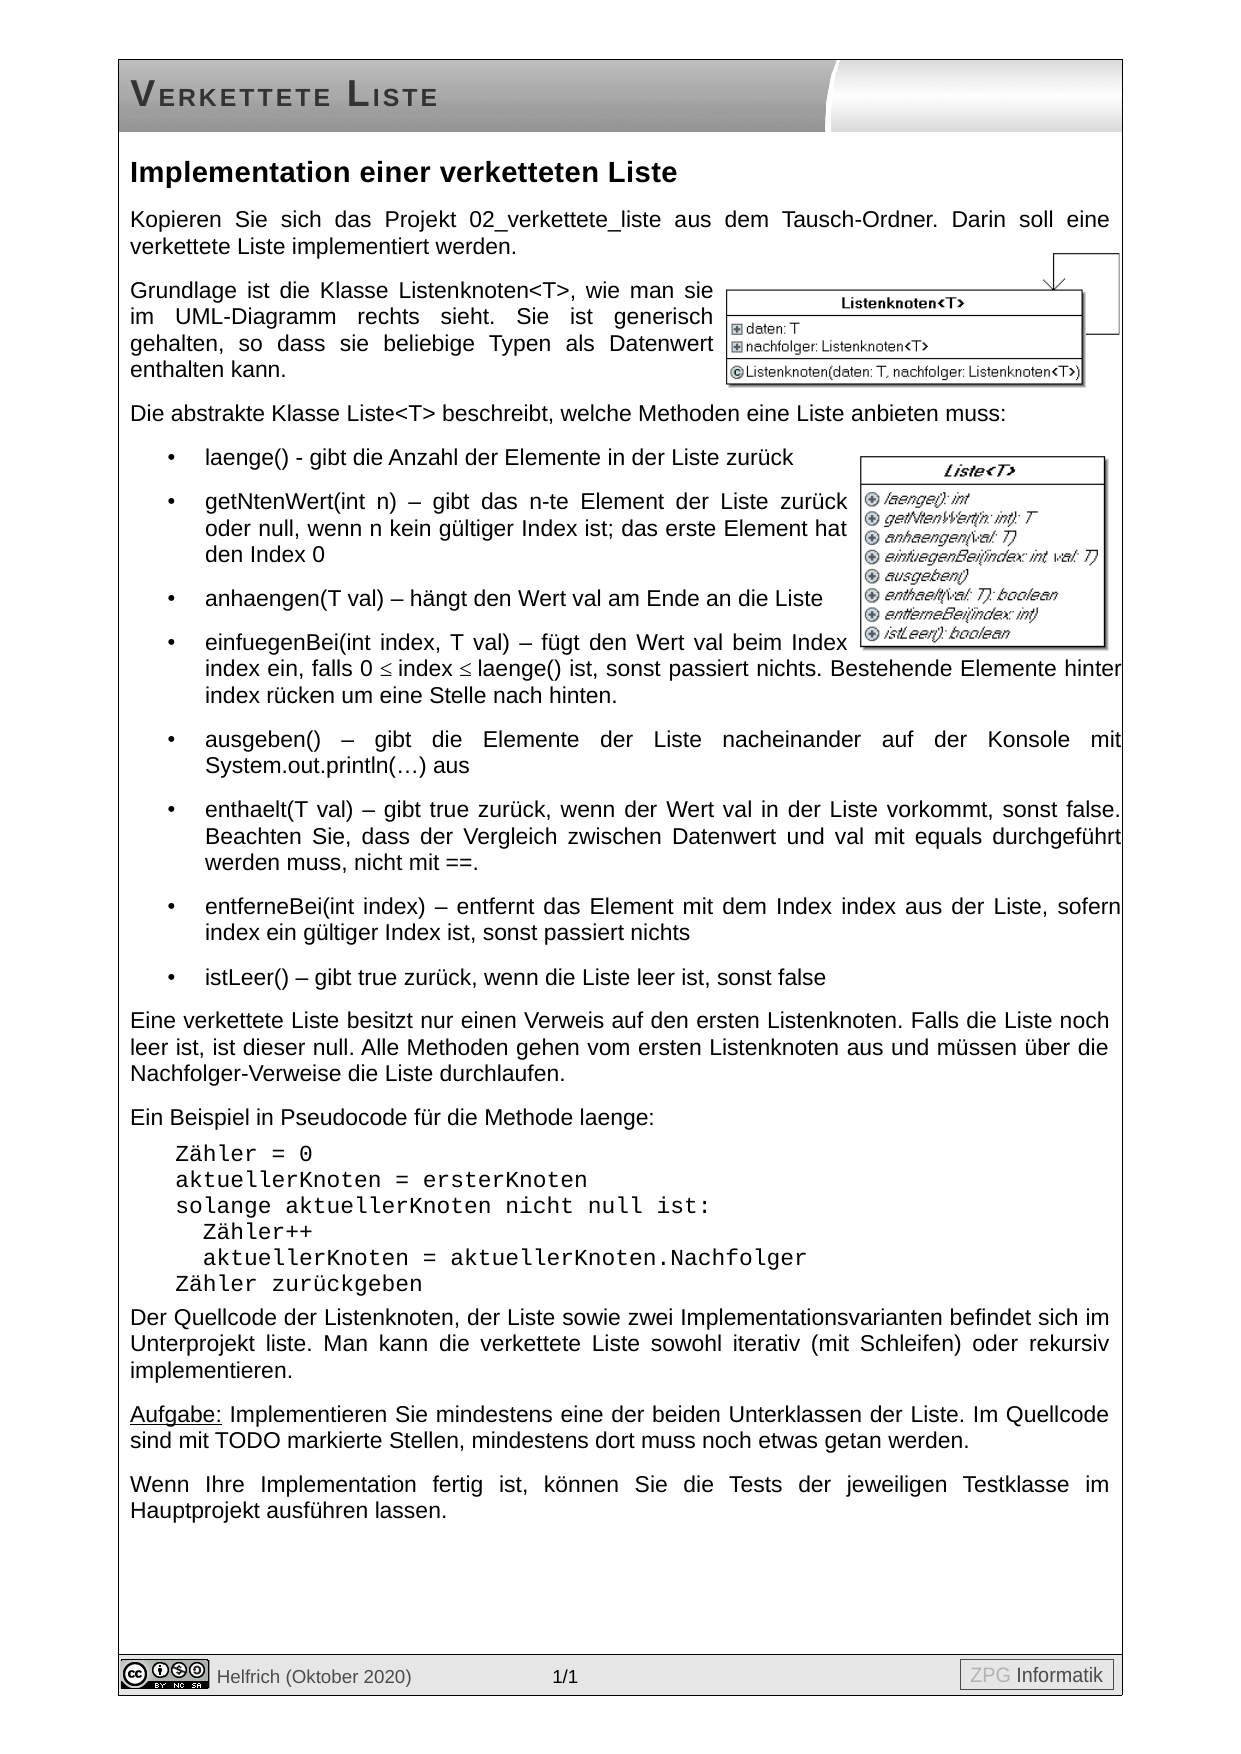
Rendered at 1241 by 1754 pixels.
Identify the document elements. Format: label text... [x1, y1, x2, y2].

text Der Quellcode der Listenknoten, der Liste sowie zwei Implementationsvarianten befindet sich im Unterprojekt liste. Man kann die verkettete Liste sowohl iterativ (mit Schleifen) oder rekursiv implementieren. [130, 1304, 1110, 1383]
list einfuegenBei(int index, T val) – fügt den Wert val beim Index index ein, falls 0 ≤ index ≤ laenge() ist, sonst passiert nichts. Bestehende Elemente hinter index rücken um eine Stelle nach hinten. [167, 629, 1122, 708]
text Die abstrakte Klasse Liste<T> beschreibt, welche Methoden eine Liste anbieten muss: [130, 400, 1110, 426]
picture [120, 1659, 210, 1689]
picture [860, 455, 1110, 652]
text Wenn Ihre Implementation fertig ist, können Sie die Tests der jeweiligen Testklasse im Hauptprojekt ausführen lassen. [130, 1471, 1110, 1524]
text Aufgabe: Implementieren Sie mindestens eine der beiden Unterklassen der Liste. Im Quellcode sind mit TODO markierte Stellen, mindestens dort muss noch etwas getan werden. [130, 1401, 1110, 1453]
list istLeer() – gibt true zurück, wenn die Liste leer ist, sonst false [167, 963, 1122, 990]
list entferneBei(int index) – entfernt das Element mit dem Index index aus der Liste, sofern index ein gültiger Index ist, sonst passiert nichts [167, 893, 1122, 946]
text Grundlage ist die Klasse Listenknoten<T>, wie man sie im UML-Diagramm rechts sieht. Sie ist generisch gehalten, so dass sie beliebige Typen als Datenwert enthalten kann. [130, 277, 725, 382]
text Eine verkettete Liste besitzt nur einen Verweis auf den ersten Listenknoten. Falls die Liste noch leer ist, ist dieser null. Alle Methoden gehen vom ersten Listenknoten aus und müssen über die Nachfolger-Verweise die Liste durchlaufen. [130, 1007, 1110, 1087]
text Ein Beispiel in Pseudocode für die Methode laenge: [130, 1104, 1110, 1131]
text Zähler = 0 aktuellerKnoten = ersterKnoten solange aktuellerKnoten nicht null ist: Zähler++ aktuellerKnoten = aktuellerKnoten.Nachfolger Zähler zurückgeben [148, 1142, 1092, 1298]
list laenge() - gibt die Anzahl der Elemente in der Liste zurück [167, 444, 1122, 470]
picture [119, 60, 1122, 132]
list anhaengen(T val) – hängt den Wert val am Ende an die Liste [167, 585, 860, 611]
list ausgeben() – gibt die Elemente der Liste nacheinander auf der Konsole mit System.out.println(…) aus [167, 726, 1122, 778]
picture [725, 241, 1120, 389]
subtitle Implementation einer verketteten Liste [130, 155, 1110, 189]
list getNtenWert(int n) – gibt das n-te Element der Liste zurück oder null, wenn n kein gültiger Index ist; das erste Element hat den Index 0 [167, 488, 860, 567]
text Kopieren Sie sich das Projekt 02_verkettete_liste aus dem Tausch-Ordner. Darin soll eine verkettete Liste implementiert werden. [130, 206, 1110, 259]
list enthaelt(T val) – gibt true zurück, wenn der Wert val in der Liste vorkommt, sonst false. Beachten Sie, dass der Vergleich zwischen Datenwert und val mit equals durchgeführt werden muss, nicht mit ==. [167, 796, 1122, 875]
